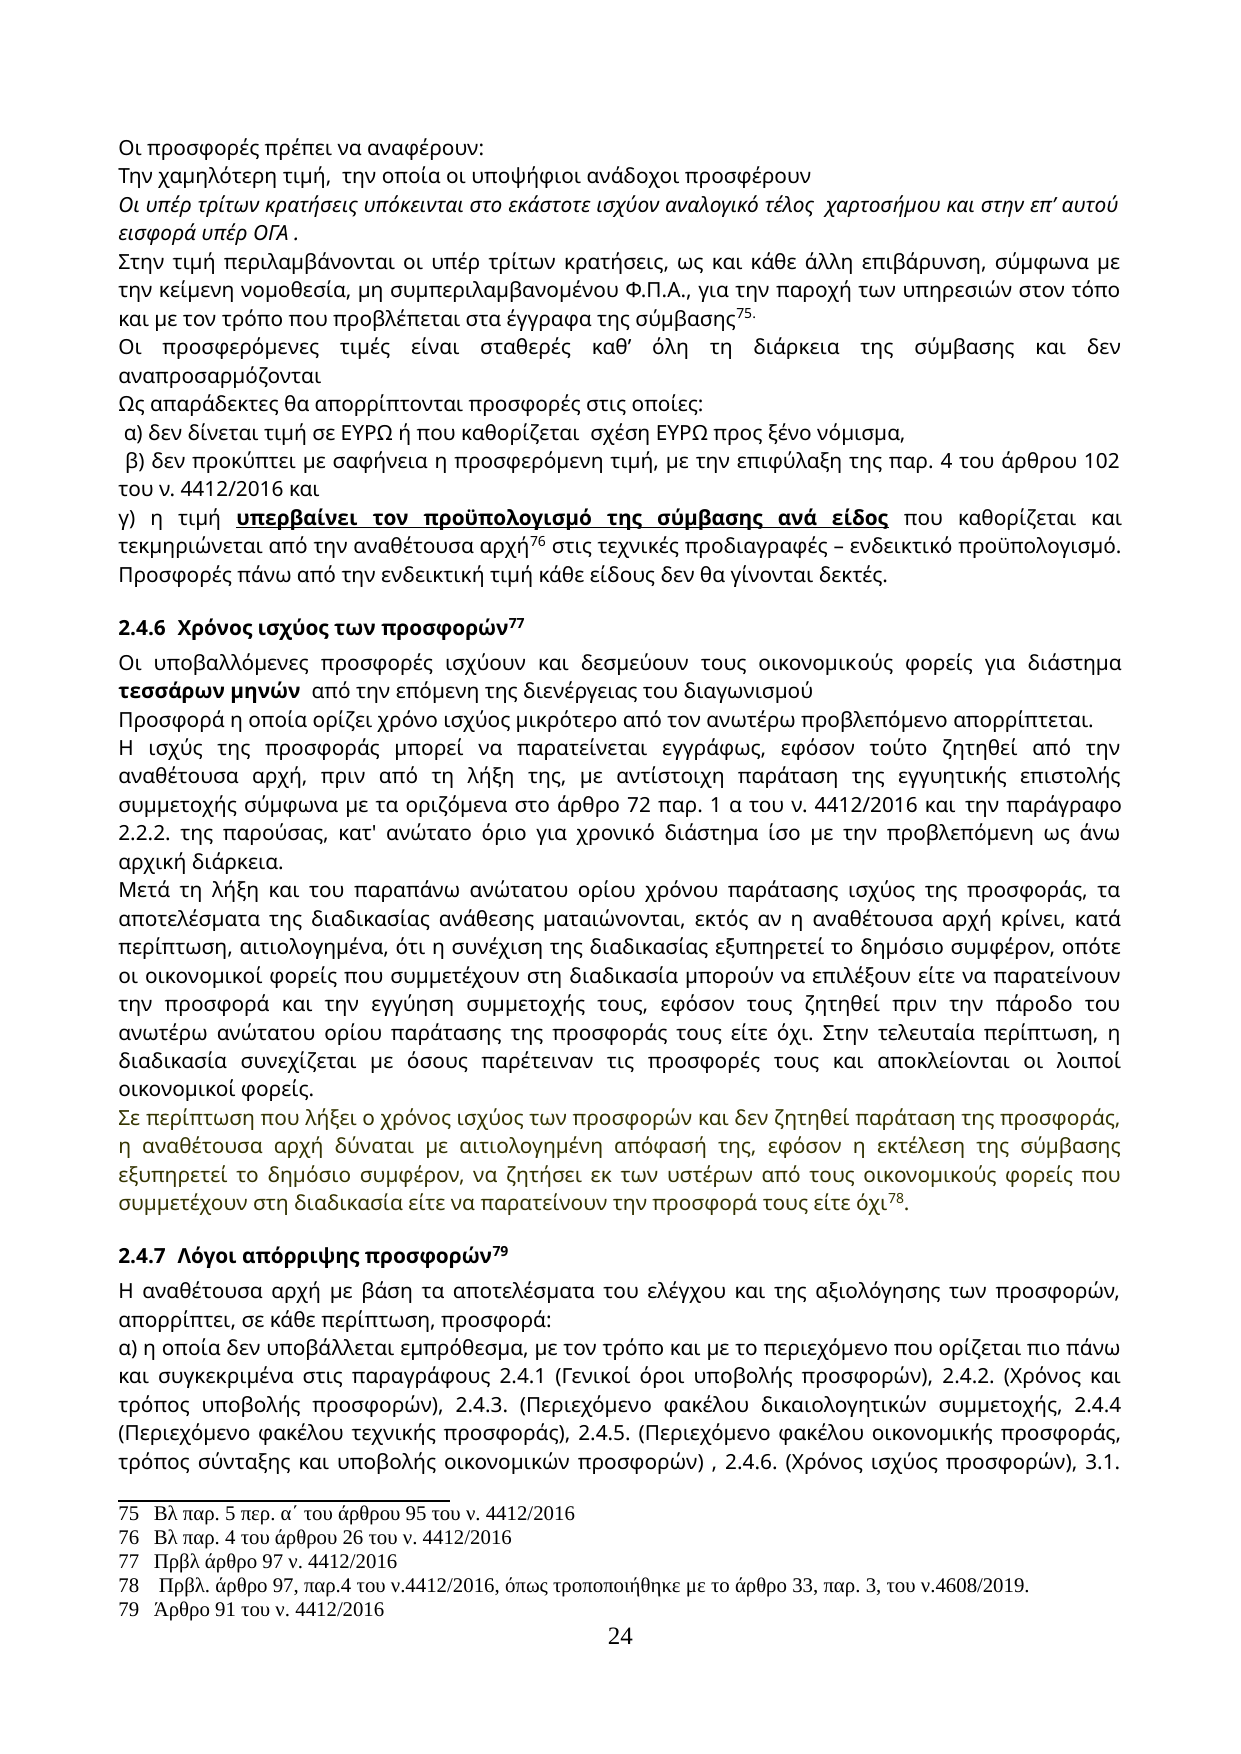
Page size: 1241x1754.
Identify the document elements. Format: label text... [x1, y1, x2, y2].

subtitle 2.4.7 Λόγοι απόρριψης προσφορών [118, 1242, 1122, 1270]
text β) δεν προκύπτει με σαφήνεια η προσφερόμενη τιμή, με την επιφύλαξη της παρ. 4 του άρθρου 102 του ν. 4412/2016 και [118, 446, 1122, 503]
text Ως απαράδεκτες θα απορρίπτονται προσφορές στις οποίες: [118, 389, 1122, 418]
text Στην τιμή περιλαμβάνονται οι υπέρ τρίτων κρατήσεις, ως και κάθε άλλη επιβάρυνση, σύμφωνα με την κείμενη νομοθεσία, μη συμπεριλαμβανομένου Φ.Π.Α., για την παροχή των υπηρεσιών στον τόπο και με τον τρόπο που προβλέπεται στα έγγραφα της σύμβασης. [118, 247, 1122, 332]
text Μετά τη λήξη και του παραπάνω ανώτατου ορίου χρόνου παράτασης ισχύος της προσφοράς, τα αποτελέσματα της διαδικασίας ανάθεσης ματαιώνονται, εκτός αν η αναθέτουσα αρχή κρίνει, κατά περίπτωση, αιτιολογημένα, ότι η συνέχιση της διαδικασίας εξυπηρετεί το δημόσιο συμφέρον, οπότε οι οικονομικοί φορείς που συμμετέχουν στη διαδικασία μπορούν να επιλέξουν είτε να παρατείνουν την προσφορά και την εγγύηση συμμετοχής τους, εφόσον τους ζητηθεί πριν την πάροδο του ανωτέρω ανώτατου ορίου παράτασης της προσφοράς τους είτε όχι. Στην τελευταία περίπτωση, η διαδικασία συνεχίζεται με όσους παρέτειναν τις προσφορές τους και αποκλείονται οι λοιποί οικονομικοί φορείς. [118, 875, 1122, 1103]
text Την χαμηλότερη τιμή, την οποία οι υποψήφιοι ανάδοχοι προσφέρουν [118, 162, 1122, 190]
text Πρβλ άρθρο 97 ν. 4412/2016 [118, 1549, 1122, 1573]
text Οι προσφερόμενες τιμές είναι σταθερές καθ’ όλη τη διάρκεια της σύμβασης και δεν αναπροσαρμόζονται [118, 332, 1122, 389]
text Πρβλ. άρθρο 97, παρ.4 του ν.4412/2016, όπως τροποποιήθηκε με το άρθρο 33, παρ. 3, του ν.4608/2019. [118, 1573, 1122, 1597]
text γ) η τιμή υπερβαίνει τον προϋπολογισμό της σύμβασης ανά είδος που καθορίζεται και τεκμηριώνεται από την αναθέτουσα αρχή στις τεχνικές προδιαγραφές – ενδεικτικό προϋπολογισμό. Προσφορές πάνω από την ενδεικτική τιμή κάθε είδους δεν θα γίνονται δεκτές. [118, 503, 1122, 588]
text Προσφορά η οποία ορίζει χρόνο ισχύος μικρότερο από τον ανωτέρω προβλεπόμενο απορρίπτεται. [118, 705, 1122, 733]
subtitle 2.4.6 Χρόνος ισχύος των προσφορών [118, 613, 1122, 642]
text Σε περίπτωση που λήξει ο χρόνος ισχύος των προσφορών και δεν ζητηθεί παράταση της προσφοράς, η αναθέτουσα αρχή δύναται με αιτιολογημένη απόφασή της, εφόσον η εκτέλεση της σύμβασης εξυπηρετεί το δημόσιο συμφέρον, να ζητήσει εκ των υστέρων από τους οικονομικούς φορείς που συμμετέχουν στη διαδικασία είτε να παρατείνουν την προσφορά τους είτε όχι. [118, 1103, 1122, 1217]
text Βλ παρ. 5 περ. α΄ του άρθρου 95 του ν. 4412/2016 [118, 1501, 1122, 1525]
text Οι υποβαλλόμενες προσφορές ισχύουν και δεσμεύουν τους οικονομικούς φορείς για διάστημα τεσσάρων μηνών από την επόμενη της διενέργειας του διαγωνισμού [118, 648, 1122, 705]
text Οι προσφορές πρέπει να αναφέρουν: [118, 133, 1122, 162]
text Η ισχύς της προσφοράς μπορεί να παρατείνεται εγγράφως, εφόσον τούτο ζητηθεί από την αναθέτουσα αρχή, πριν από τη λήξη της, με αντίστοιχη παράταση της εγγυητικής επιστολής συμμετοχής σύμφωνα με τα οριζόμενα στο άρθρο 72 παρ. 1 α του ν. 4412/2016 και την παράγραφο 2.2.2. της παρούσας, κατ' ανώτατο όριο για χρονικό διάστημα ίσο με την προβλεπόμενη ως άνω αρχική διάρκεια. [118, 733, 1122, 875]
text α) δεν δίνεται τιμή σε ΕΥΡΩ ή που καθορίζεται σχέση ΕΥΡΩ προς ξένο νόμισμα, [118, 418, 1122, 446]
text Βλ παρ. 4 του άρθρου 26 του ν. 4412/2016 [118, 1525, 1122, 1549]
text H αναθέτουσα αρχή με βάση τα αποτελέσματα του ελέγχου και της αξιολόγησης των προσφορών, απορρίπτει, σε κάθε περίπτωση, προσφορά: [118, 1276, 1122, 1333]
text Άρθρο 91 του ν. 4412/2016 [118, 1597, 1122, 1621]
text α) η οποία δεν υποβάλλεται εμπρόθεσμα, με τον τρόπο και με το περιεχόμενο που ορίζεται πιο πάνω και συγκεκριμένα στις παραγράφους 2.4.1 (Γενικοί όροι υποβολής προσφορών), 2.4.2. (Χρόνος και τρόπος υποβολής προσφορών), 2.4.3. (Περιεχόμενο φακέλου δικαιολογητικών συμμετοχής, 2.4.4 (Περιεχόμενο φακέλου τεχνικής προσφοράς), 2.4.5. (Περιεχόμενο φακέλου οικονομικής προσφοράς, τρόπος σύνταξης και υποβολής οικονομικών προσφορών) , 2.4.6. (Χρόνος ισχύος προσφορών), 3.1. [118, 1333, 1122, 1475]
text Οι υπέρ τρίτων κρατήσεις υπόκεινται στο εκάστοτε ισχύον αναλογικό τέλος χαρτοσήμου και στην επ’ αυτού εισφορά υπέρ ΟΓΑ . [118, 190, 1122, 247]
